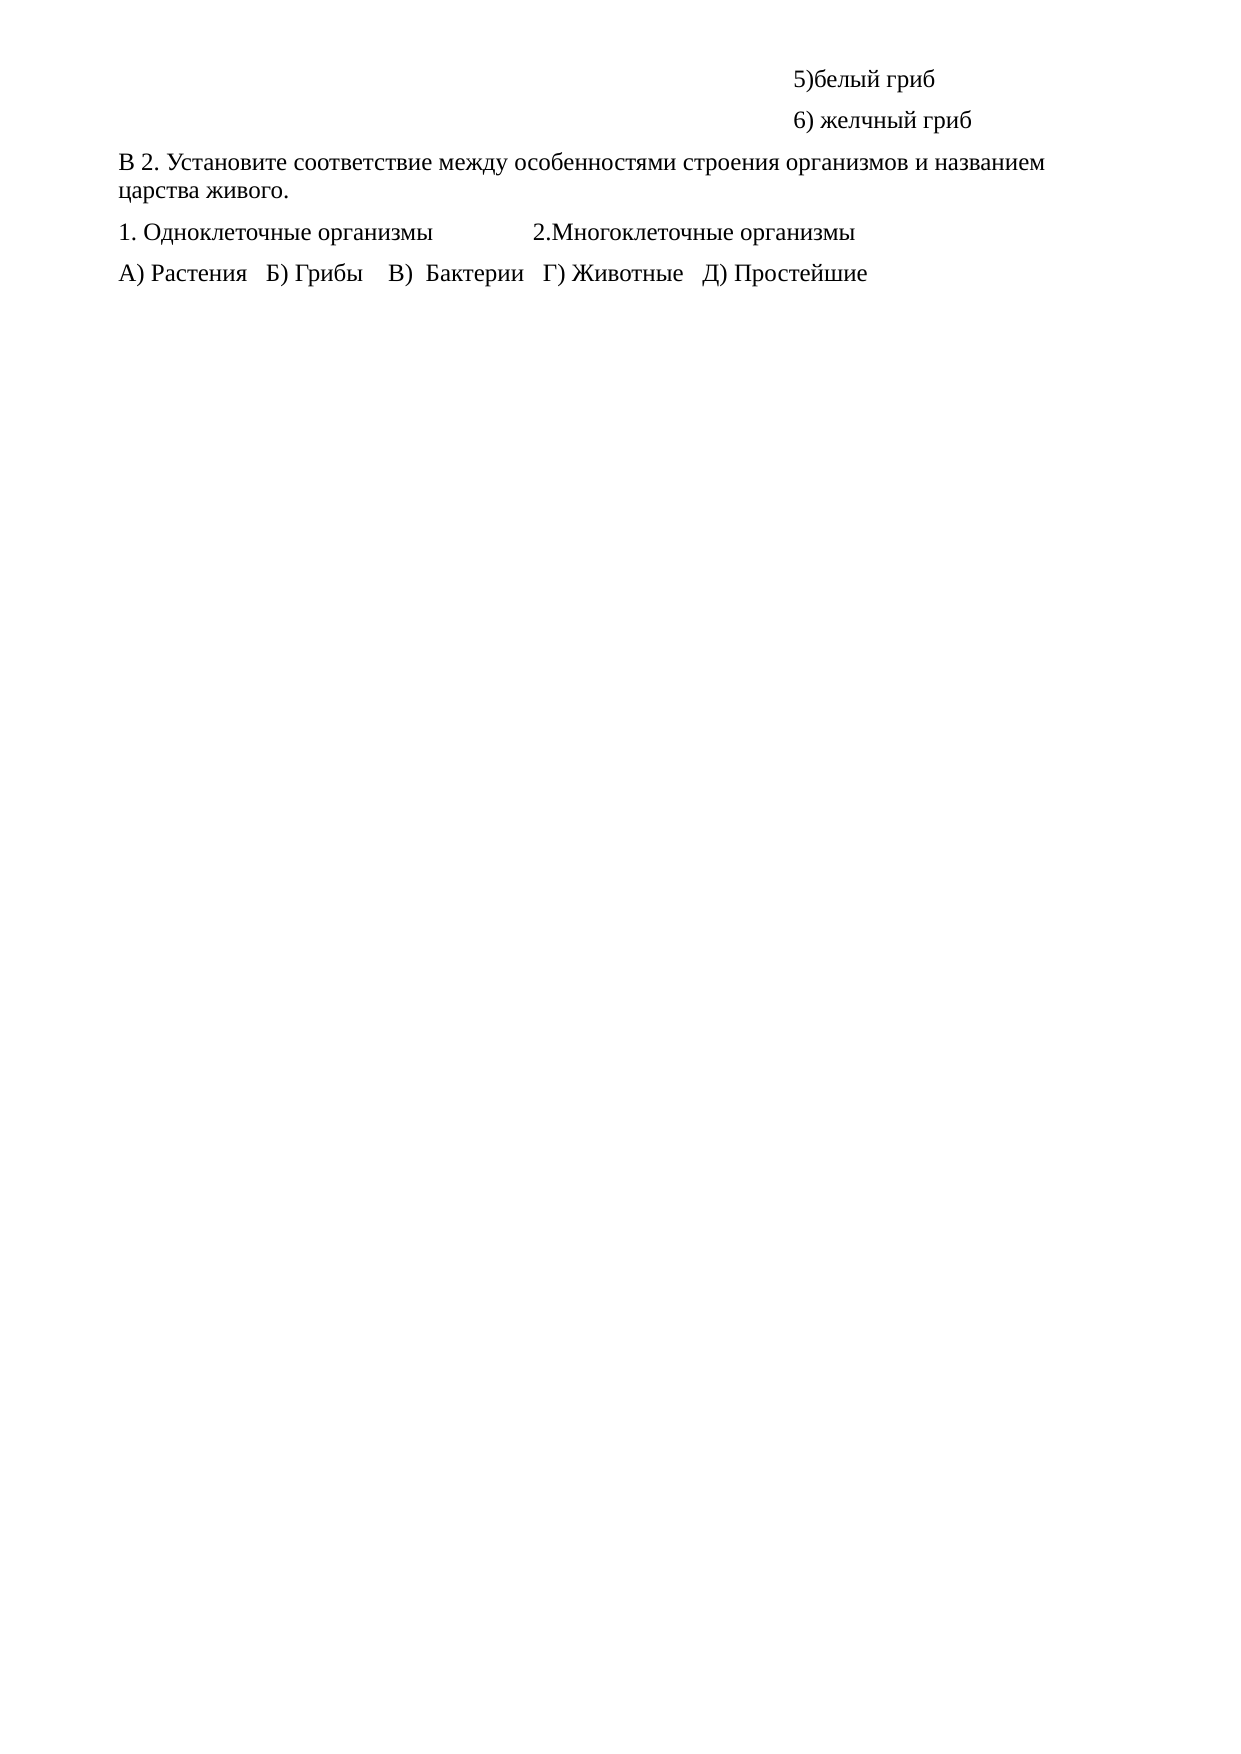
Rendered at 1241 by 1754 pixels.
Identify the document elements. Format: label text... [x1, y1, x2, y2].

text В 2. Установите соответствие между особенностями строения организмов и названием царства живого. [118, 147, 1122, 204]
text 1. Одноклеточные организмы 2.Многоклеточные организмы [118, 217, 1122, 245]
text А) Растения Б) Грибы В) Бактерии Г) Животные Д) Простейшие [118, 258, 1122, 287]
list 5)белый гриб [756, 64, 1122, 93]
list 6) желчный гриб [756, 105, 1122, 134]
